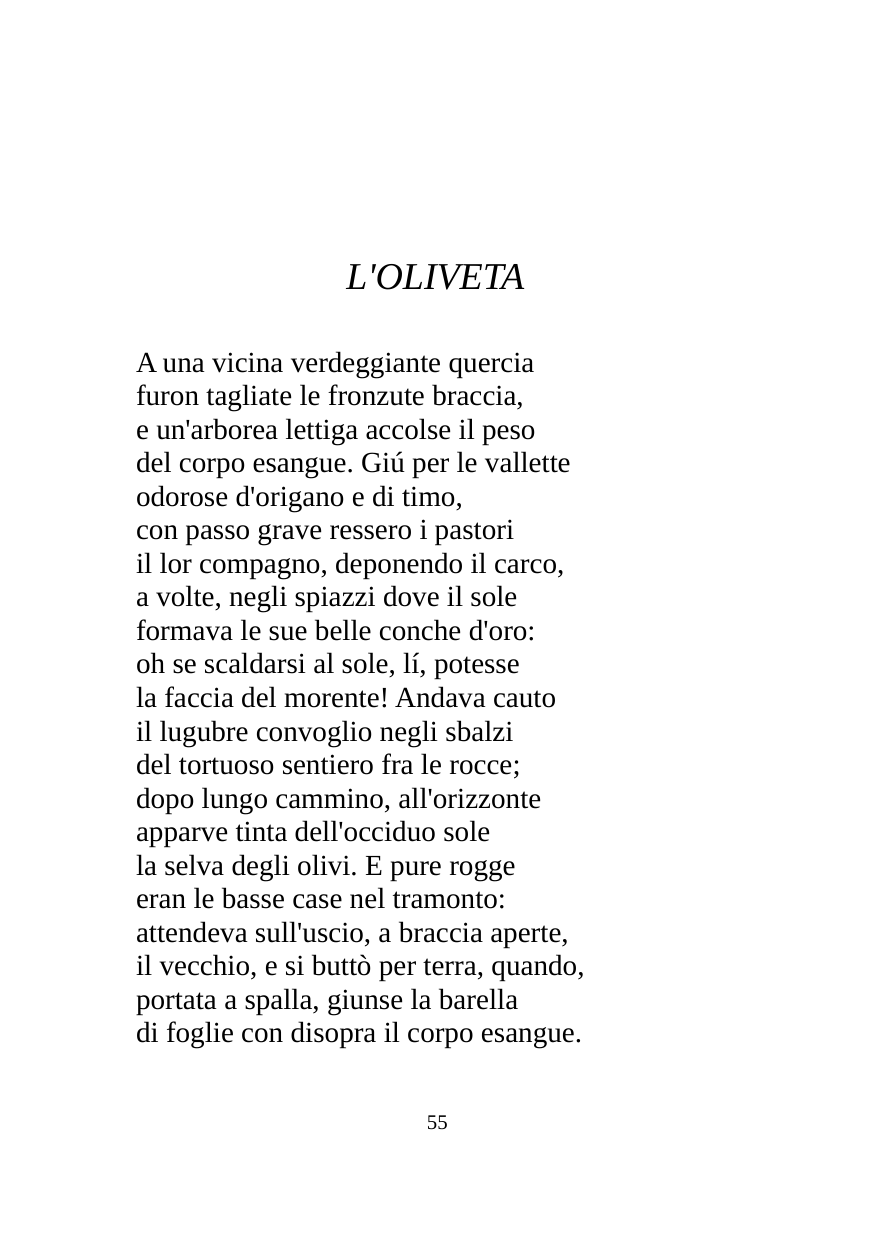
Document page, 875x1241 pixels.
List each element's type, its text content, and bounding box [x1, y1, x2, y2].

subtitle L'OLIVETA [106, 254, 768, 297]
text A una vicina verdeggiante quercia furon tagliate le fronzute braccia, e un'arborea lettiga accolse il peso del corpo esangue. Giú per le vallette odorose d'origano e di timo, con passo grave ressero i pastori il lor compagno, deponendo il carco, a volte, negli spiazzi dove il sole formava le sue belle conche d'oro: oh se scaldarsi al sole, lí, potesse la faccia del morente! Andava cauto il lugubre convoglio negli sbalzi del tortuoso sentiero fra le rocce; dopo lungo cammino, all'orizzonte apparve tinta dell'occiduo sole la selva degli olivi. E pure rogge eran le basse case nel tramonto: attendeva sull'uscio, a braccia aperte, il vecchio, e si buttò per terra, quando, portata a spalla, giunse la barella di foglie con disopra il corpo esangue. [136, 345, 768, 1049]
